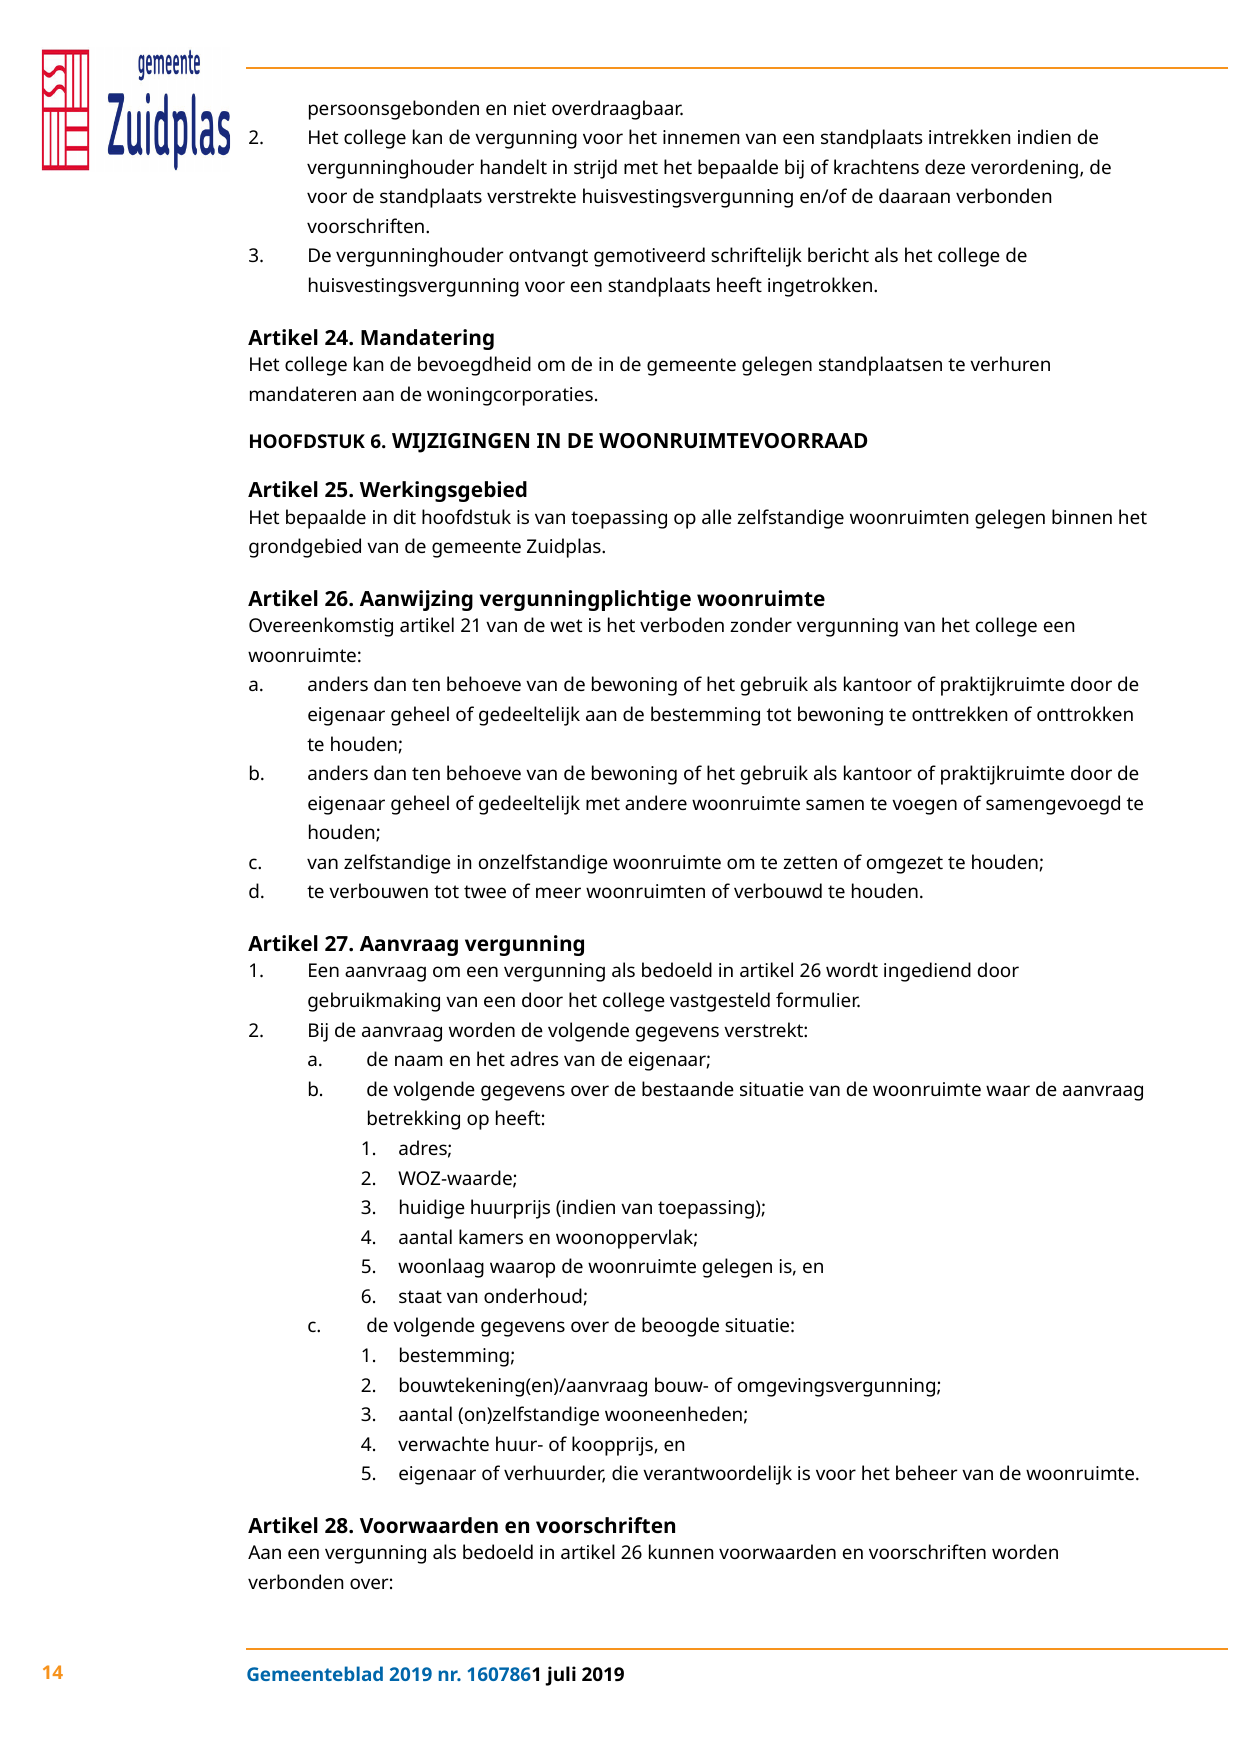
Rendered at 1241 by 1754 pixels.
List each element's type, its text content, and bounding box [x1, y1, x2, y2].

text Overeenkomstig artikel 21 van de wet is het verboden zonder vergunning van het college een woonruimte: [248, 612, 1152, 668]
list van zelfstandige in onzelfstandige woonruimte om te zetten of omgezet te houden; [248, 849, 1152, 875]
text Artikel 26. Aanwijzing vergunningplichtige woonruimte [248, 584, 1152, 612]
list bouwtekening(en)/aanvraag bouw- of omgevingsvergunning; [361, 1372, 1152, 1397]
list woonlaag waarop de woonruimte gelegen is, en [361, 1253, 1152, 1279]
list bestemming; [361, 1342, 1152, 1368]
list eigenaar of verhuurder, die verantwoordelijk is voor het beheer van de woonruimte. [361, 1461, 1152, 1486]
list adres; [361, 1135, 1152, 1161]
list Bij de aanvraag worden de volgende gegevens verstrekt: [248, 1017, 1152, 1042]
list anders dan ten behoeve van de bewoning of het gebruik als kantoor of praktijkruimte door de eigenaar geheel of gedeeltelijk aan de bestemming tot bewoning te onttrekken of onttrokken te houden; [248, 672, 1152, 757]
list de volgende gegevens over de beoogde situatie: [307, 1313, 1152, 1338]
text Artikel 27. Aanvraag vergunning [248, 929, 1152, 958]
list anders dan ten behoeve van de bewoning of het gebruik als kantoor of praktijkruimte door de eigenaar geheel of gedeeltelijk met andere woonruimte samen te voegen of samengevoegd te houden; [248, 760, 1152, 845]
list huidige huurprijs (indien van toepassing); [361, 1194, 1152, 1220]
list de volgende gegevens over de bestaande situatie van de woonruimte waar de aanvraag betrekking op heeft: [307, 1076, 1152, 1131]
list De vergunninghouder ontvangt gemotiveerd schriftelijk bericht als het college de huisvestingsvergunning voor een standplaats heeft ingetrokken. [248, 243, 1152, 298]
text Artikel 25. Werkingsgebied [248, 476, 1152, 504]
list de naam en het adres van de eigenaar; [307, 1046, 1152, 1072]
text Artikel 28. Voorwaarden en voorschriften [248, 1511, 1152, 1539]
text Het college kan de bevoegdheid om de in de gemeente gelegen standplaatsen te verhuren mandateren aan de woningcorporaties. [248, 351, 1152, 406]
list staat van onderhoud; [361, 1283, 1152, 1309]
text Artikel 24. Mandatering [248, 323, 1152, 351]
picture [41, 47, 231, 172]
list persoonsgebonden en niet overdraagbaar. [248, 95, 1152, 121]
list Het college kan de vergunning voor het innemen van een standplaats intrekken indien de vergunninghouder handelt in strijd met het bepaalde bij of krachtens deze verordening, de voor de standplaats verstrekte huisvestingsvergunning en/of de daaraan verbonden voorschriften. [248, 124, 1152, 239]
list aantal kamers en woonoppervlak; [361, 1224, 1152, 1249]
list verwachte huur- of koopprijs, en [361, 1431, 1152, 1457]
text HOOFDSTUK 6. WIJZIGINGEN IN DE WOONRUIMTEVOORRAAD [248, 426, 1152, 455]
list WOZ-waarde; [361, 1165, 1152, 1190]
list te verbouwen tot twee of meer woonruimten of verbouwd te houden. [248, 879, 1152, 904]
text Aan een vergunning als bedoeld in artikel 26 kunnen voorwaarden en voorschriften worden verbonden over: [248, 1539, 1152, 1595]
list Een aanvraag om een vergunning als bedoeld in artikel 26 wordt ingediend door gebruikmaking van een door het college vastgesteld formulier. [248, 958, 1152, 1013]
text Het bepaalde in dit hoofdstuk is van toepassing op alle zelfstandige woonruimten gelegen binnen het grondgebied van de gemeente Zuidplas. [248, 504, 1152, 559]
list aantal (on)zelfstandige wooneenheden; [361, 1401, 1152, 1427]
